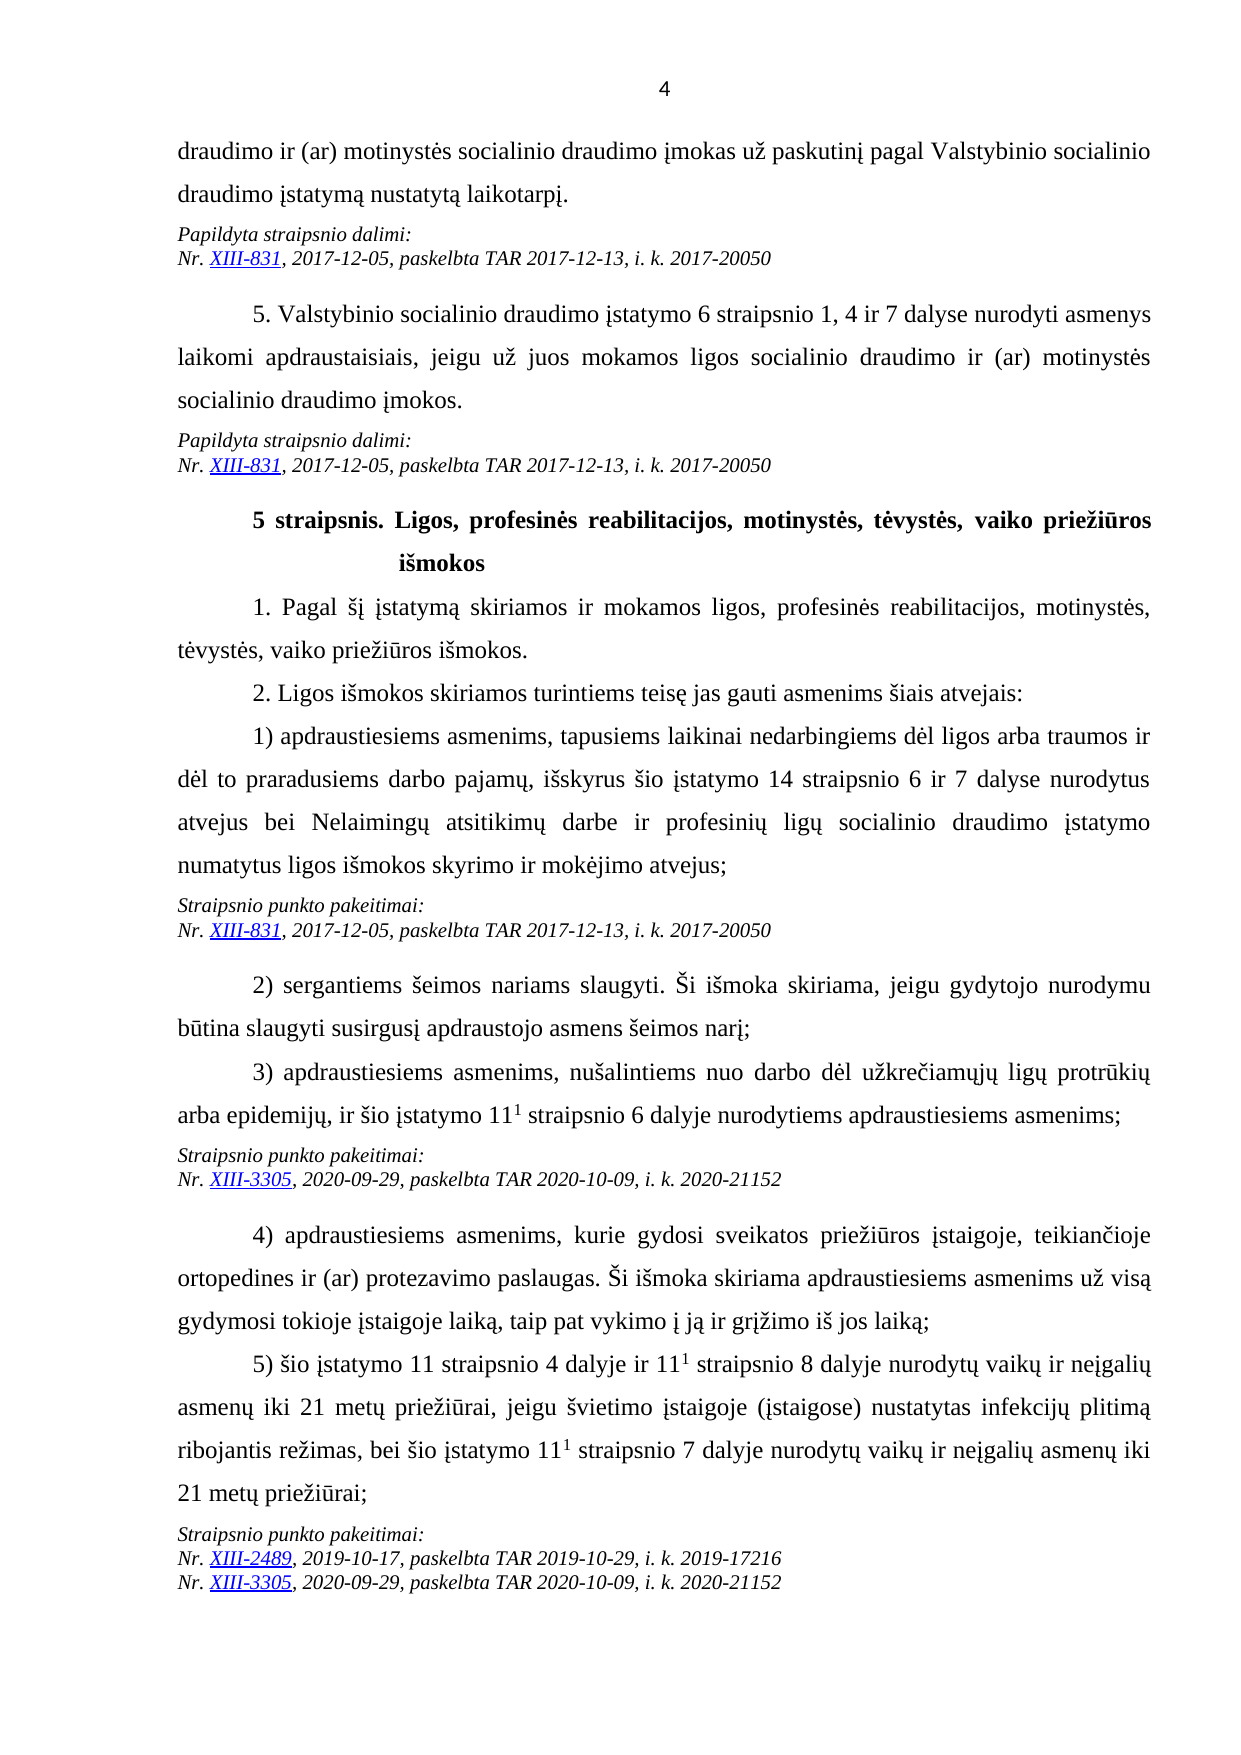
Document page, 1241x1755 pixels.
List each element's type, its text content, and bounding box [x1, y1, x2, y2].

text 4) apdraustiesiems asmenims, kurie gydosi sveikatos priežiūros įstaigoje, teikiančioje ortopedines ir (ar) protezavimo paslaugas. Ši išmoka skiriama apdraustiesiems asmenims už visą gydymosi tokioje įstaigoje laiką, taip pat vykimo į ją ir grįžimo iš jos laiką; [177, 1220, 1152, 1335]
text Nr. XIII-3305, 2020-09-29, paskelbta TAR 2020-10-09, i. k. 2020-21152 [177, 1167, 1152, 1191]
text Papildyta straipsnio dalimi: [177, 428, 1152, 452]
text Nr. XIII-831, 2017-12-05, paskelbta TAR 2017-12-13, i. k. 2017-20050 [177, 246, 1152, 270]
text Straipsnio punkto pakeitimai: [177, 1143, 1152, 1167]
text 3) apdraustiesiems asmenims, nušalintiems nuo darbo dėl užkrečiamųjų ligų protrūkių arba epidemijų, ir šio įstatymo 111 straipsnio 6 dalyje nurodytiems apdraustiesiems asmenims; [177, 1057, 1152, 1128]
text Straipsnio punkto pakeitimai: [177, 1522, 1152, 1546]
text Nr. XIII-3305, 2020-09-29, paskelbta TAR 2020-10-09, i. k. 2020-21152 [177, 1570, 1152, 1594]
text 1) apdraustiesiems asmenims, tapusiems laikinai nedarbingiems dėl ligos arba traumos ir dėl to praradusiems darbo pajamų, išskyrus šio įstatymo 14 straipsnio 6 ir 7 dalyse nurodytus atvejus bei Nelaimingų atsitikimų darbe ir profesinių ligų socialinio draudimo įstatymo numatytus ligos išmokos skyrimo ir mokėjimo atvejus; [177, 721, 1152, 879]
text Straipsnio punkto pakeitimai: [177, 893, 1152, 917]
text draudimo ir (ar) motinystės socialinio draudimo įmokas už paskutinį pagal Valstybinio socialinio draudimo įstatymą nustatytą laikotarpį. [177, 136, 1152, 208]
text 5. Valstybinio socialinio draudimo įstatymo 6 straipsnio 1, 4 ir 7 dalyse nurodyti asmenys laikomi apdraustaisiais, jeigu už juos mokamos ligos socialinio draudimo ir (ar) motinystės socialinio draudimo įmokos. [177, 299, 1152, 414]
text Papildyta straipsnio dalimi: [177, 222, 1152, 246]
text 1. Pagal šį įstatymą skiriamos ir mokamos ligos, profesinės reabilitacijos, motinystės, tėvystės, vaiko priežiūros išmokos. [177, 592, 1152, 663]
text Nr. XIII-2489, 2019-10-17, paskelbta TAR 2019-10-29, i. k. 2019-17216 [177, 1546, 1152, 1570]
text 5 straipsnis. Ligos, profesinės reabilitacijos, motinystės, tėvystės, vaiko priežiūros išmokos [252, 505, 1152, 577]
text 5) šio įstatymo 11 straipsnio 4 dalyje ir 111 straipsnio 8 dalyje nurodytų vaikų ir neįgalių asmenų iki 21 metų priežiūrai, jeigu švietimo įstaigoje (įstaigose) nustatytas infekcijų plitimą ribojantis režimas, bei šio įstatymo 111 straipsnio 7 dalyje nurodytų vaikų ir neįgalių asmenų iki 21 metų priežiūrai; [177, 1349, 1152, 1507]
text Nr. XIII-831, 2017-12-05, paskelbta TAR 2017-12-13, i. k. 2017-20050 [177, 917, 1152, 942]
text 2. Ligos išmokos skiriamos turintiems teisę jas gauti asmenims šiais atvejais: [177, 678, 1152, 707]
text Nr. XIII-831, 2017-12-05, paskelbta TAR 2017-12-13, i. k. 2017-20050 [177, 452, 1152, 477]
text 2) sergantiems šeimos nariams slaugyti. Ši išmoka skiriama, jeigu gydytojo nurodymu būtina slaugyti susirgusį apdraustojo asmens šeimos narį; [177, 970, 1152, 1042]
